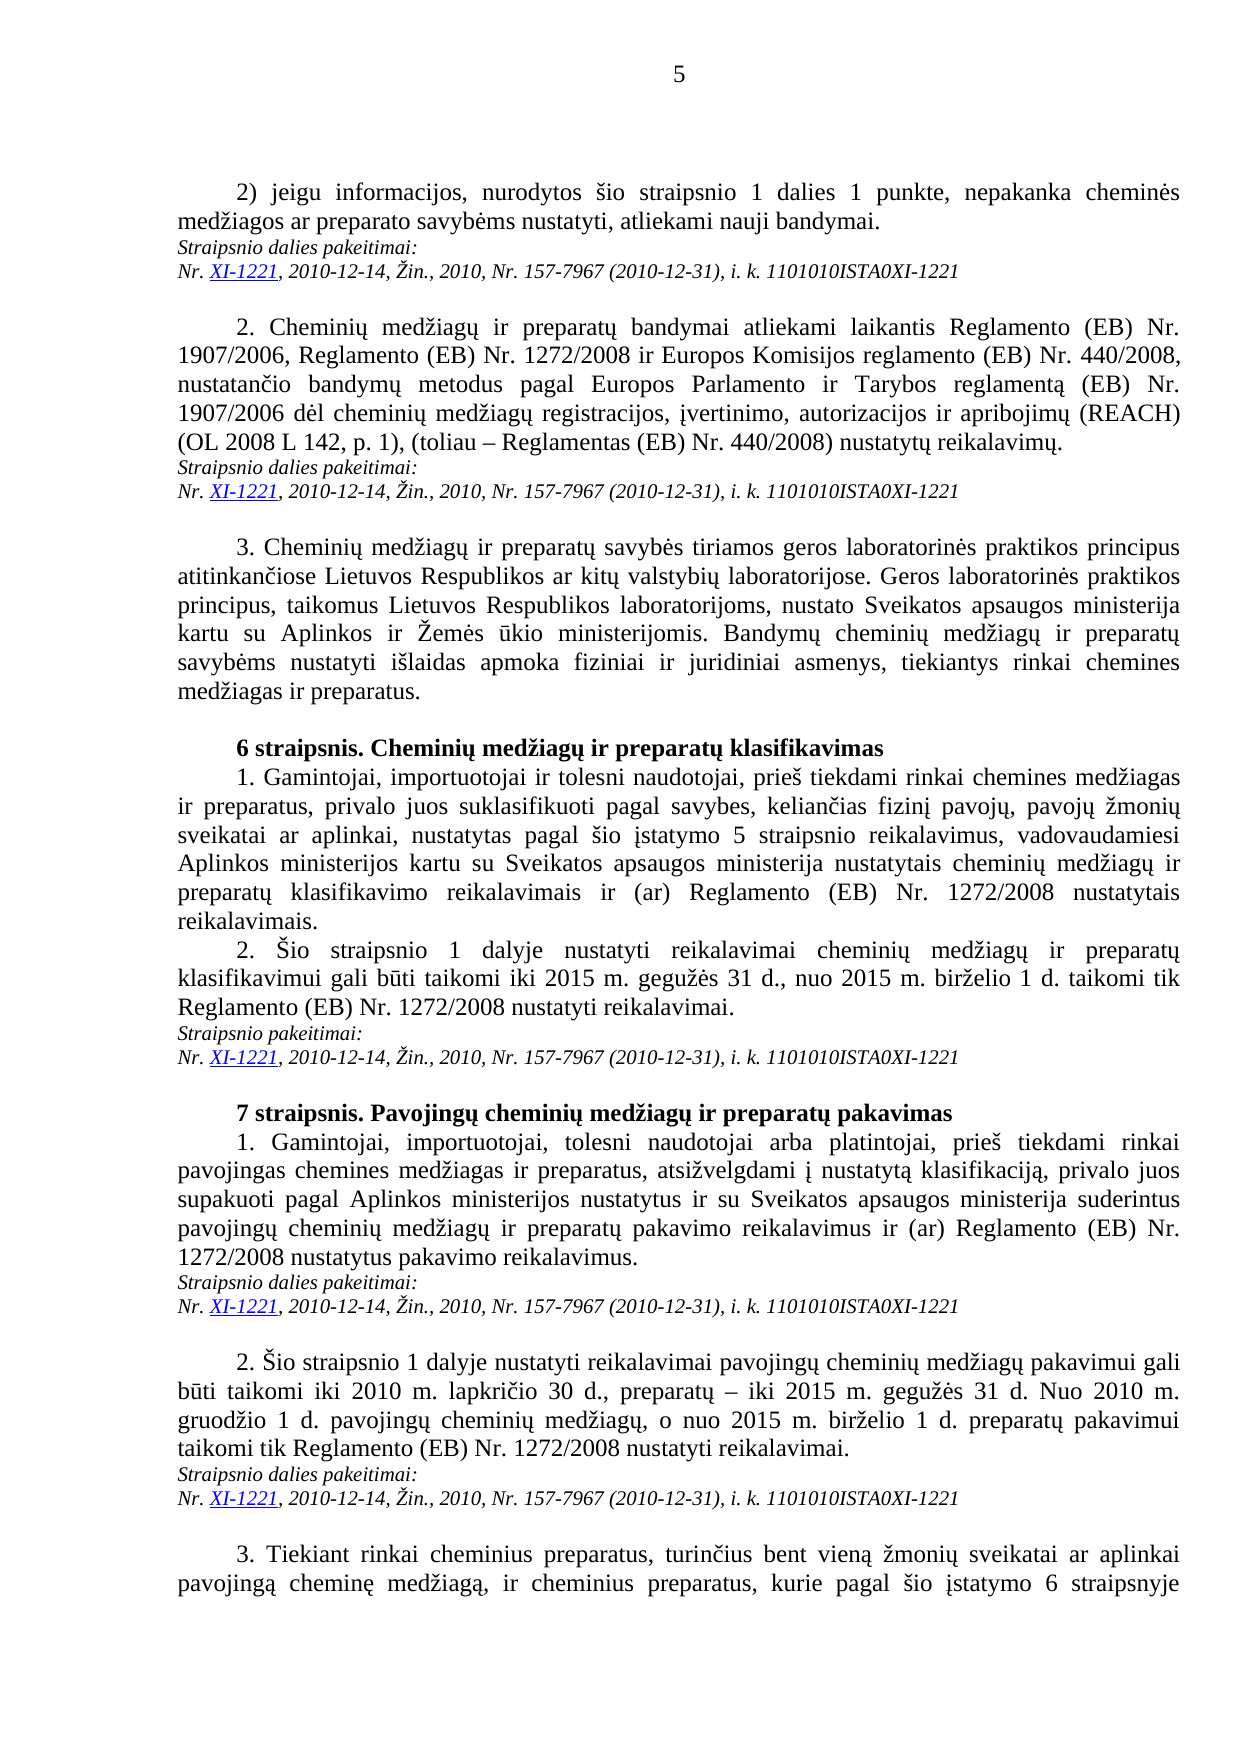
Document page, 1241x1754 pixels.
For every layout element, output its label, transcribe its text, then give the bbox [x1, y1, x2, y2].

text Nr. XI-1221, 2010-12-14, Žin., 2010, Nr. 157-7967 (2010-12-31), i. k. 1101010ISTA0XI-1221 [177, 259, 1181, 283]
text Straipsnio pakeitimai: [177, 1021, 1181, 1045]
text 6 straipsnis. Cheminių medžiagų ir preparatų klasifikavimas [177, 733, 1181, 762]
text 1. Gamintojai, importuotojai ir tolesni naudotojai, prieš tiekdami rinkai chemines medžiagas ir preparatus, privalo juos suklasifikuoti pagal savybes, keliančias fizinį pavojų, pavojų žmonių sveikatai ar aplinkai, nustatytas pagal šio įstatymo 5 straipsnio reikalavimus, vadovaudamiesi Aplinkos ministerijos kartu su Sveikatos apsaugos ministerija nustatytais cheminių medžiagų ir preparatų klasifikavimo reikalavimais ir (ar) Reglamento (EB) Nr. 1272/2008 nustatytais reikalavimais. [177, 762, 1181, 935]
text 2. Šio straipsnio 1 dalyje nustatyti reikalavimai cheminių medžiagų ir preparatų klasifikavimui gali būti taikomi iki 2015 m. gegužės 31 d., nuo 2015 m. birželio 1 d. taikomi tik Reglamento (EB) Nr. 1272/2008 nustatyti reikalavimai. [177, 935, 1181, 1021]
text Straipsnio dalies pakeitimai: [177, 1462, 1181, 1486]
text 2) jeigu informacijos, nurodytos šio straipsnio 1 dalies 1 punkte, nepakanka cheminės medžiagos ar preparato savybėms nustatyti, atliekami nauji bandymai. [177, 177, 1181, 235]
text Nr. XI-1221, 2010-12-14, Žin., 2010, Nr. 157-7967 (2010-12-31), i. k. 1101010ISTA0XI-1221 [177, 479, 1181, 503]
text Straipsnio dalies pakeitimai: [177, 235, 1181, 259]
text 2. Šio straipsnio 1 dalyje nustatyti reikalavimai pavojingų cheminių medžiagų pakavimui gali būti taikomi iki 2010 m. lapkričio 30 d., preparatų – iki 2015 m. gegužės 31 d. Nuo 2010 m. gruodžio 1 d. pavojingų cheminių medžiagų, o nuo 2015 m. birželio 1 d. preparatų pakavimui taikomi tik Reglamento (EB) Nr. 1272/2008 nustatyti reikalavimai. [177, 1347, 1181, 1462]
text Nr. XI-1221, 2010-12-14, Žin., 2010, Nr. 157-7967 (2010-12-31), i. k. 1101010ISTA0XI-1221 [177, 1294, 1181, 1318]
text Nr. XI-1221, 2010-12-14, Žin., 2010, Nr. 157-7967 (2010-12-31), i. k. 1101010ISTA0XI-1221 [177, 1486, 1181, 1510]
text Straipsnio dalies pakeitimai: [177, 1270, 1181, 1294]
text 7 straipsnis. Pavojingų cheminių medžiagų ir preparatų pakavimas [177, 1098, 1181, 1127]
text 3. Tiekiant rinkai cheminius preparatus, turinčius bent vieną žmonių sveikatai ar aplinkai pavojingą cheminę medžiagą, ir cheminius preparatus, kurie pagal šio įstatymo 6 straipsnyje [177, 1539, 1181, 1597]
text 2. Cheminių medžiagų ir preparatų bandymai atliekami laikantis Reglamento (EB) Nr. 1907/2006, Reglamento (EB) Nr. 1272/2008 ir Europos Komisijos reglamento (EB) Nr. 440/2008, nustatančio bandymų metodus pagal Europos Parlamento ir Tarybos reglamentą (EB) Nr. 1907/2006 dėl cheminių medžiagų registracijos, įvertinimo, autorizacijos ir apribojimų (REACH) (OL 2008 L 142, p. 1), (toliau – Reglamentas (EB) Nr. 440/2008) nustatytų reikalavimų. [177, 312, 1181, 455]
text 1. Gamintojai, importuotojai, tolesni naudotojai arba platintojai, prieš tiekdami rinkai pavojingas chemines medžiagas ir preparatus, atsižvelgdami į nustatytą klasifikaciją, privalo juos supakuoti pagal Aplinkos ministerijos nustatytus ir su Sveikatos apsaugos ministerija suderintus pavojingų cheminių medžiagų ir preparatų pakavimo reikalavimus ir (ar) Reglamento (EB) Nr. 1272/2008 nustatytus pakavimo reikalavimus. [177, 1127, 1181, 1270]
text Straipsnio dalies pakeitimai: [177, 455, 1181, 479]
text Nr. XI-1221, 2010-12-14, Žin., 2010, Nr. 157-7967 (2010-12-31), i. k. 1101010ISTA0XI-1221 [177, 1045, 1181, 1069]
text 3. Cheminių medžiagų ir preparatų savybės tiriamos geros laboratorinės praktikos principus atitinkančiose Lietuvos Respublikos ar kitų valstybių laboratorijose. Geros laboratorinės praktikos principus, taikomus Lietuvos Respublikos laboratorijoms, nustato Sveikatos apsaugos ministerija kartu su Aplinkos ir Žemės ūkio ministerijomis. Bandymų cheminių medžiagų ir preparatų savybėms nustatyti išlaidas apmoka fiziniai ir juridiniai asmenys, tiekiantys rinkai chemines medžiagas ir preparatus. [177, 532, 1181, 705]
